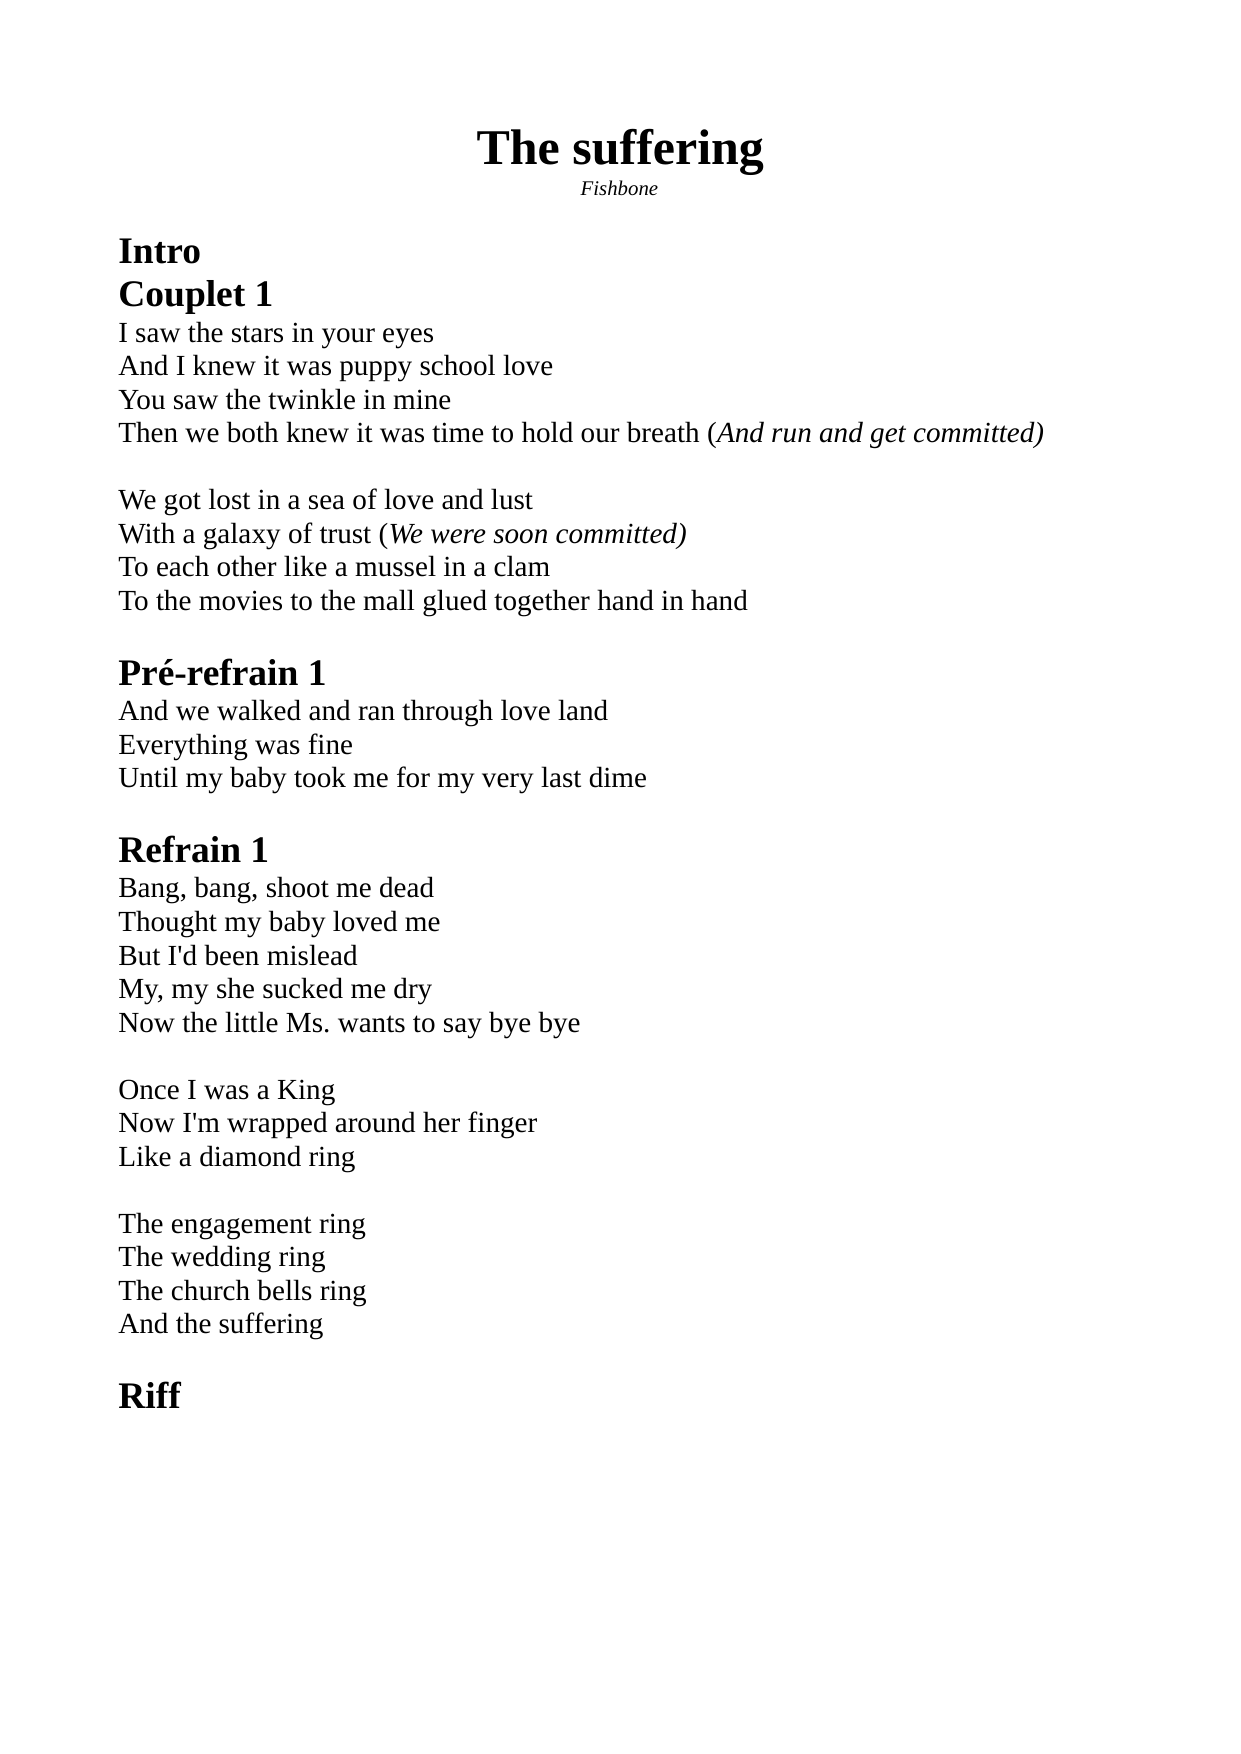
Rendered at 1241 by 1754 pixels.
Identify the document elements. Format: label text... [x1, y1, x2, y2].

text I saw the stars in your eyes And I knew it was puppy school love You saw the twinkle in mine Then we both knew it was time to hold our breath (And run and get committed) We got lost in a sea of love and lust With a galaxy of trust (We were soon committed) To each other like a mussel in a clam To the movies to the mall glued together hand in hand [118, 315, 1122, 650]
text Riff [118, 1374, 1122, 1417]
text The suffering [118, 118, 1122, 176]
text Intro [118, 228, 1122, 272]
text Couplet 1 [118, 272, 1122, 315]
text Refrain 1 Bang, bang, shoot me dead Thought my baby loved me But I'd been mislead My, my she sucked me dry Now the little Ms. wants to say bye bye Once I was a King Now I'm wrapped around her finger Like a diamond ring The engagement ring The wedding ring The church bells ring And the suffering [118, 827, 1122, 1374]
text Pré-refrain 1 And we walked and ran through love land Everything was fine Until my baby took me for my very last dime [118, 650, 1122, 827]
text Fishbone [118, 176, 1122, 200]
